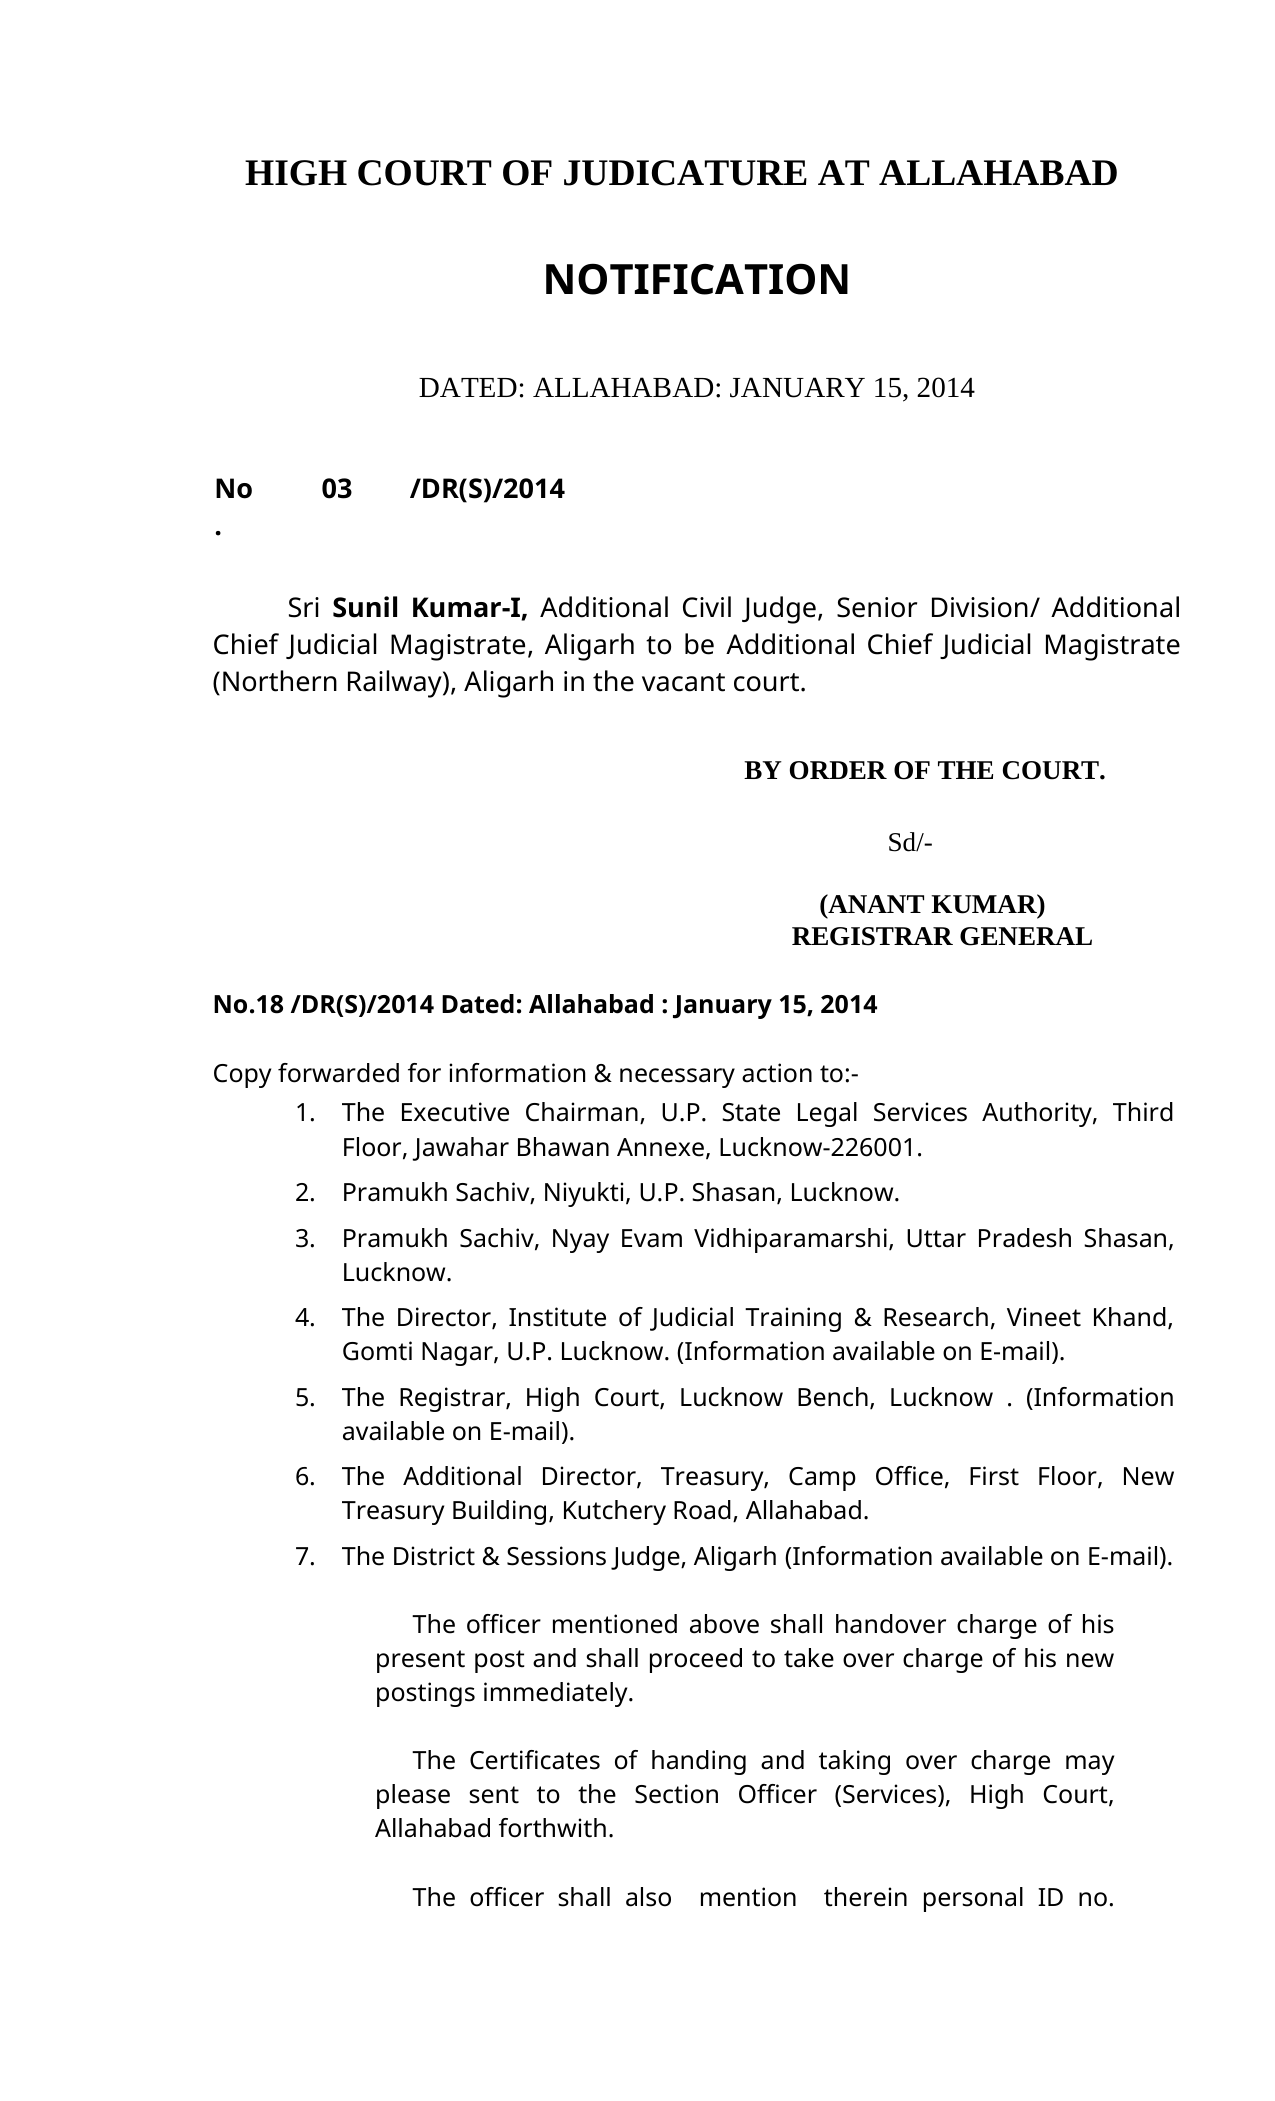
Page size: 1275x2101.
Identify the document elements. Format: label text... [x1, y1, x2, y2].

text Copy forwarded for information & necessary action to:- [212, 1055, 1181, 1089]
table_cell The District & Sessions Judge, Aligarh (Information available on E-mail). The officer mentioned above shall handover charge of his present post and shall proceed to take over charge of his new postings immediately. The Certificates of handing and taking over charge may please sent to the Section Officer (Services), High Court, Allahabad forthwith. The officer shall also mention therein personal ID no. [336, 1533, 1181, 1919]
title HIGH COURT OF JUDICATURE AT ALLAHABAD [175, 150, 1189, 193]
subtitle No.18 /DR(S)/2014 Dated: Allahabad : January 15, 2014 [212, 987, 1181, 1021]
table_cell The Registrar, High Court, Lucknow Bench, Lucknow . (Information available on E-mail). [336, 1374, 1181, 1453]
table_cell Pramukh Sachiv, Nyay Evam Vidhiparamarshi, Uttar Pradesh Shasan, Lucknow. [336, 1215, 1181, 1294]
text BY ORDER OF THE COURT. [212, 754, 1181, 786]
table_cell Pramukh Sachiv, Niyukti, U.P. Shasan, Lucknow. [336, 1169, 1181, 1214]
table_cell The Additional Director, Treasury, Camp Office, First Floor, New Treasury Building, Kutchery Road, Allahabad. [336, 1453, 1181, 1533]
table_header /DR(S)/2014 [398, 469, 638, 543]
table_cell [289, 1169, 336, 1214]
table_header The Executive Chairman, U.P. State Legal Services Authority, Third Floor, Jawahar Bhawan Annexe, Lucknow-226001. [336, 1089, 1181, 1169]
table_header [289, 1089, 336, 1169]
text Sd/- [62, 826, 1181, 857]
table_cell The Director, Institute of Judicial Training & Research, Vineet Khand, Gomti Nagar, U.P. Lucknow. (Information available on E-mail). [336, 1294, 1181, 1374]
table_cell [289, 1374, 336, 1453]
table_cell [289, 1533, 336, 1919]
table_header 03 [268, 469, 398, 543]
subtitle NOTIFICATION [212, 250, 1181, 307]
table_cell [289, 1294, 336, 1374]
table_header No. [203, 469, 268, 543]
text (ANANT KUMAR) REGISTRAR GENERAL [62, 888, 1181, 953]
subtitle DATED: ALLAHABAD: JANUARY 15, 2014 [212, 370, 1181, 404]
table_cell [289, 1453, 336, 1533]
text Sri Sunil Kumar-I, Additional Civil Judge, Senior Division/ Additional Chief Judicial Magistrate, Aligarh to be Additional Chief Judicial Magistrate (Northern Railway), Aligarh in the vacant court. [212, 589, 1181, 699]
table_cell [289, 1215, 336, 1294]
